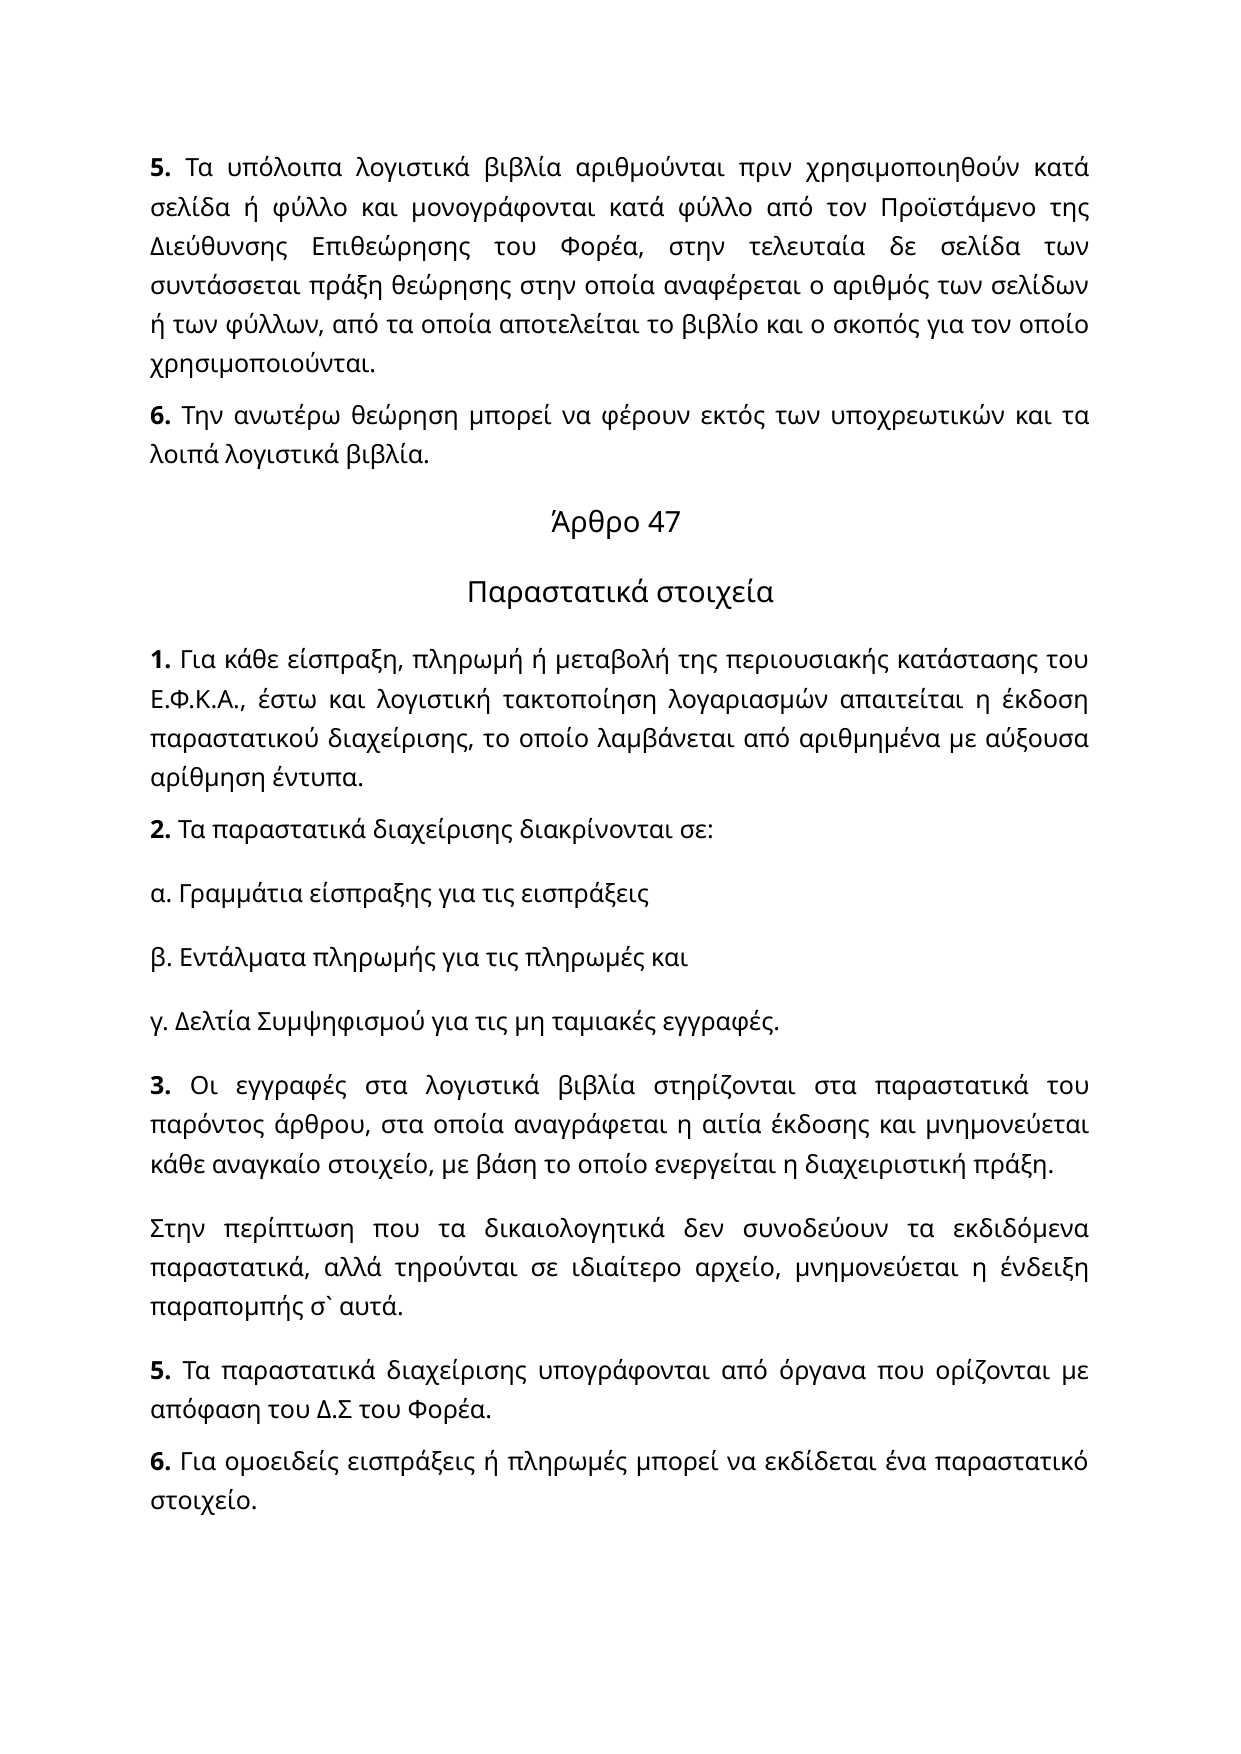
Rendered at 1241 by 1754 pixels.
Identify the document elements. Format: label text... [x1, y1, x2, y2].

text α. Γραμμάτια είσπραξης για τις εισπράξεις [150, 875, 1090, 909]
text β. Εντάλματα πληρωμής για τις πληρωμές και [150, 939, 1090, 974]
text 1. Για κάθε είσπραξη, πληρωμή ή μεταβολή της περιουσιακής κατάστασης του Ε.Φ.Κ.Α., έστω και λογιστική τακτοποίηση λογαριασμών απαιτείται η έκδοση παραστατικού διαχείρισης, το οποίο λαμβάνεται από αριθμημένα με αύξουσα αρίθμηση έντυπα. [150, 642, 1090, 794]
text 2. Τα παραστατικά διαχείρισης διακρίνονται σε: [150, 811, 1090, 845]
text Στην περίπτωση που τα δικαιολογητικά δεν συνοδεύουν τα εκδιδόμενα παραστατικά, αλλά τηρούνται σε ιδιαίτερο αρχείο, μνημονεύεται η ένδειξη παραπομπής σ` αυτά. [150, 1210, 1090, 1323]
text 5. Τα παραστατικά διαχείρισης υπογράφονται από όργανα που ορίζονται με απόφαση του Δ.Σ του Φορέα. [150, 1353, 1090, 1426]
text 6. Για ομοειδείς εισπράξεις ή πληρωμές μπορεί να εκδίδεται ένα παραστατικό στοιχείο. [150, 1444, 1090, 1517]
text 5. Τα υπόλοιπα λογιστικά βιβλία αριθμούνται πριν χρησιμοποιηθούν κατά σελίδα ή φύλλο και μονογράφονται κατά φύλλο από τον Προϊστάμενο της Διεύθυνσης Επιθεώρησης του Φορέα, στην τελευταία δε σελίδα των συντάσσεται πράξη θεώρησης στην οποία αναφέρεται ο αριθμός των σελίδων ή των φύλλων, από τα οποία αποτελείται το βιβλίο και ο σκοπός για τον οποίο χρησιμοποιούνται. [150, 150, 1090, 380]
text 3. Οι εγγραφές στα λογιστικά βιβλία στηρίζονται στα παραστατικά του παρόντος άρθρου, στα οποία αναγράφεται η αιτία έκδοσης και μνημονεύεται κάθε αναγκαίο στοιχείο, με βάση το οποίο ενεργείται η διαχειριστική πράξη. [150, 1068, 1090, 1180]
text γ. Δελτία Συμψηφισμού για τις μη ταμιακές εγγραφές. [150, 1004, 1090, 1038]
subtitle Άρθρο 47 [150, 501, 1090, 541]
subtitle Παραστατικά στοιχεία [150, 571, 1090, 611]
text 6. Την ανωτέρω θεώρηση μπορεί να φέρουν εκτός των υποχρεωτικών και τα λοιπά λογιστικά βιβλία. [150, 397, 1090, 471]
